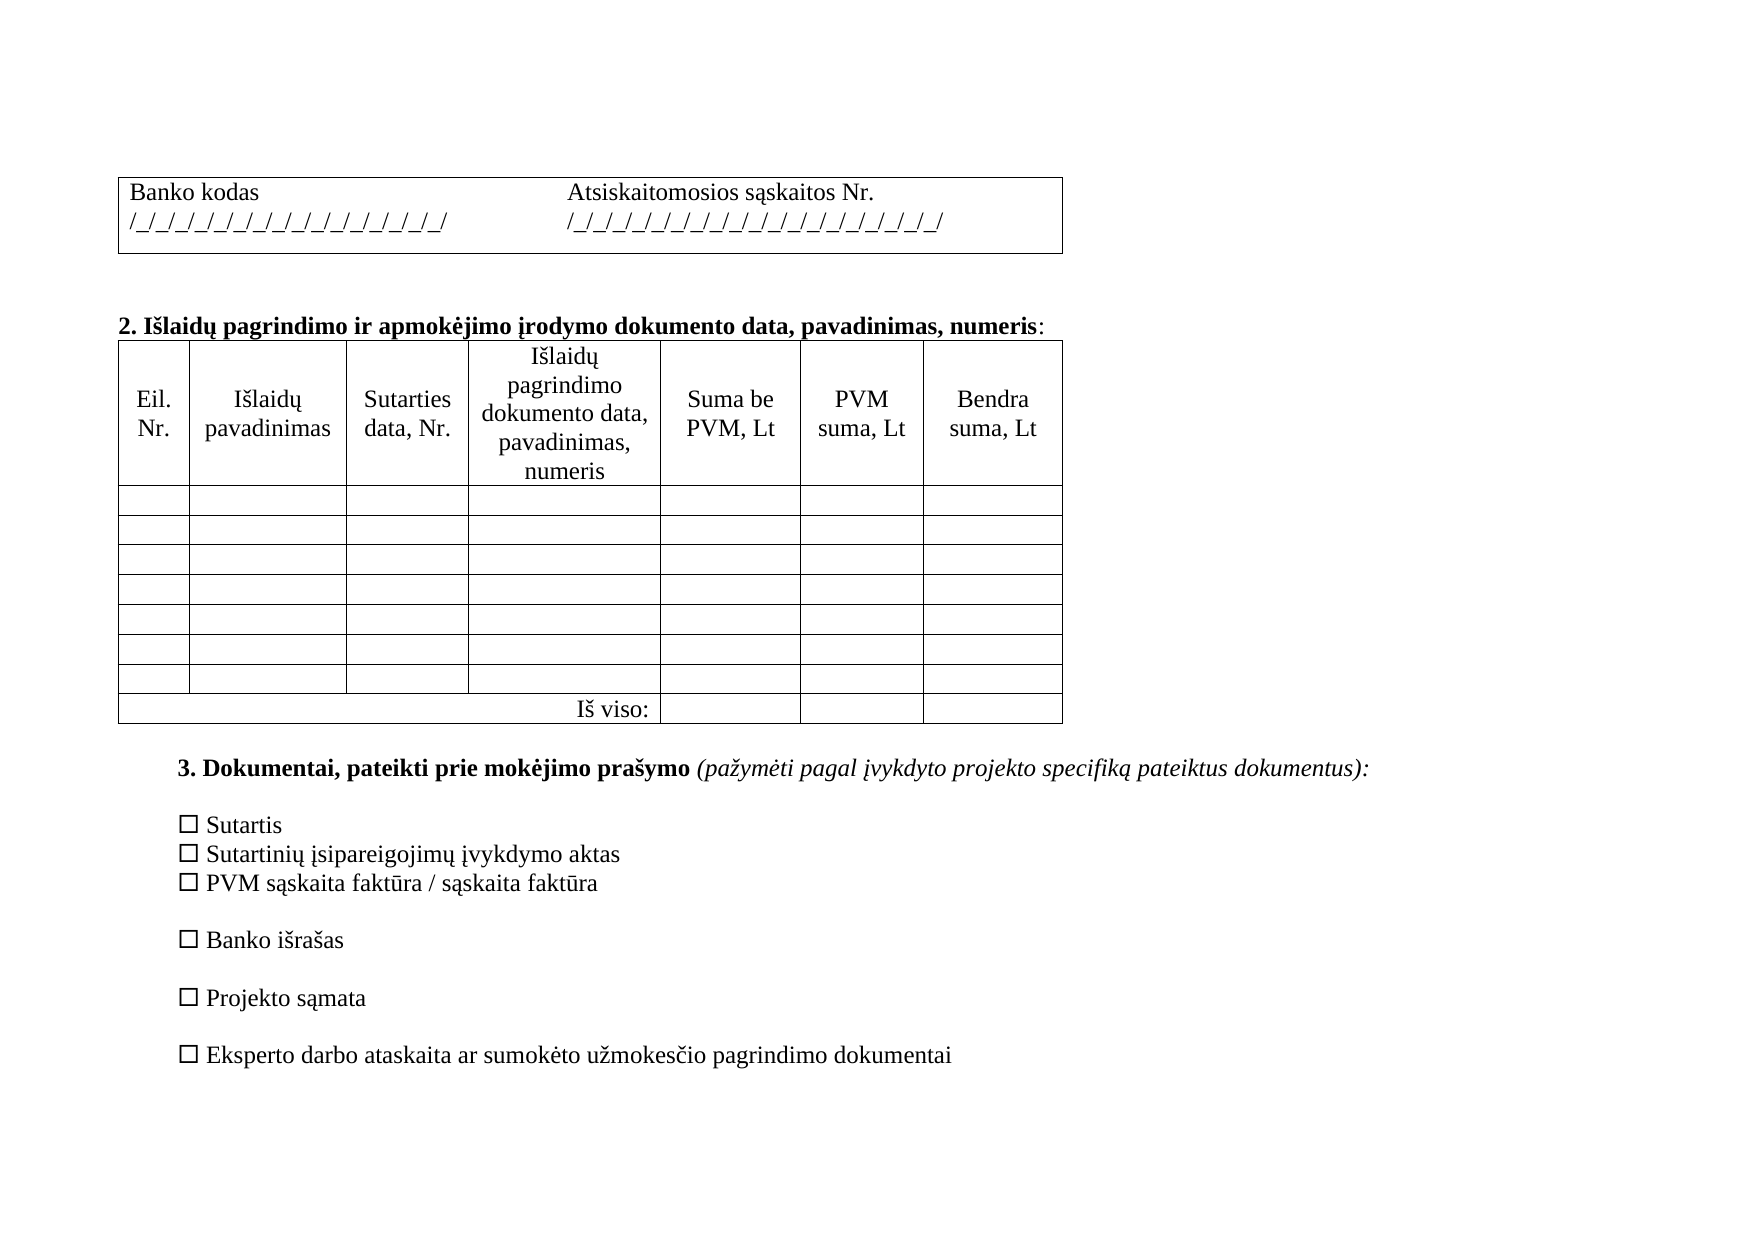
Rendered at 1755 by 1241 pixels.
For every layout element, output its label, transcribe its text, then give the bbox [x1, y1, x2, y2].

text 2. Išlaidų pagrindimo ir apmokėjimo įrodymo dokumento data, pavadinimas, numeris: [118, 311, 1636, 340]
table_cell [119, 545, 189, 574]
table_cell [347, 545, 468, 574]
text [] PVM sąskaita faktūra / sąskaita faktūra [118, 868, 1636, 897]
table_cell [469, 665, 660, 693]
table_cell [347, 665, 468, 693]
table_cell [801, 575, 923, 604]
table_header Išlaidų pagrindimo dokumento data, pavadinimas, numeris [469, 341, 660, 485]
table_cell [661, 665, 800, 693]
table_cell [190, 486, 346, 514]
table_cell [119, 605, 189, 634]
table_cell Iš viso: [469, 694, 660, 723]
table_cell [119, 575, 189, 604]
table_cell [119, 665, 189, 693]
table_header Suma be PVM, Lt [661, 341, 800, 485]
table_cell [469, 635, 660, 663]
table_cell [469, 575, 660, 604]
table_cell [347, 486, 468, 514]
text [] Sutartis [118, 810, 1636, 839]
table_cell [924, 516, 1062, 544]
table_cell [924, 694, 1062, 723]
table_cell [924, 605, 1062, 634]
table_cell [661, 516, 800, 544]
text 3. Dokumentai, pateikti prie mokėjimo prašymo (pažymėti pagal įvykdyto projekto specifiką pateiktus dokumentus): [118, 753, 1636, 782]
table_cell [924, 575, 1062, 604]
table_cell [661, 694, 800, 723]
table_cell [801, 694, 923, 723]
table_cell [469, 605, 660, 634]
table_cell [189, 694, 346, 723]
text [] Sutartinių įsipareigojimų įvykdymo aktas [118, 839, 1636, 868]
text [] Banko išrašas [118, 925, 1636, 954]
table_cell [119, 516, 189, 544]
table_cell Atsiskaitomosios sąskaitos Nr. /_/_/_/_/_/_/_/_/_/_/_/_/_/_/_/_/_/_/_/ [556, 178, 1062, 253]
table_header Sutarties data, Nr. [347, 341, 468, 485]
table_cell [801, 545, 923, 574]
table_header Bendra suma, Lt [924, 341, 1062, 485]
table_cell [924, 545, 1062, 574]
table_cell [924, 486, 1062, 514]
table_cell [661, 486, 800, 514]
table_cell [347, 516, 468, 544]
table_cell [119, 486, 189, 514]
table_header PVM suma, Lt [801, 341, 923, 485]
table_cell [190, 575, 346, 604]
table_cell [190, 516, 346, 544]
table_cell [801, 665, 923, 693]
table_cell [469, 516, 660, 544]
table_header Išlaidų pavadinimas [190, 341, 346, 485]
table_cell [347, 605, 468, 634]
table_cell [924, 665, 1062, 693]
table_cell [190, 635, 346, 663]
table_cell [661, 545, 800, 574]
table_cell [119, 635, 189, 663]
table_cell [469, 486, 660, 514]
table_cell [661, 575, 800, 604]
table_cell [190, 545, 346, 574]
table_cell [347, 635, 468, 663]
text [] Eksperto darbo ataskaita ar sumokėto užmokesčio pagrindimo dokumentai [118, 1040, 1636, 1069]
table_cell [924, 635, 1062, 663]
table_cell Banko kodas /_/_/_/_/_/_/_/_/_/_/_/_/_/_/_/_/ [119, 178, 556, 253]
table_cell [801, 486, 923, 514]
text [] Projekto sąmata [118, 983, 1636, 1012]
table_header Eil. Nr. [119, 341, 189, 485]
table_cell [801, 605, 923, 634]
table_cell [801, 635, 923, 663]
table_cell [347, 575, 468, 604]
table_cell [661, 635, 800, 663]
table_cell [346, 694, 469, 723]
table_cell [801, 516, 923, 544]
table_cell [190, 605, 346, 634]
table_cell [661, 605, 800, 634]
table_cell [469, 545, 660, 574]
table_cell [190, 665, 346, 693]
table_cell [119, 694, 189, 723]
